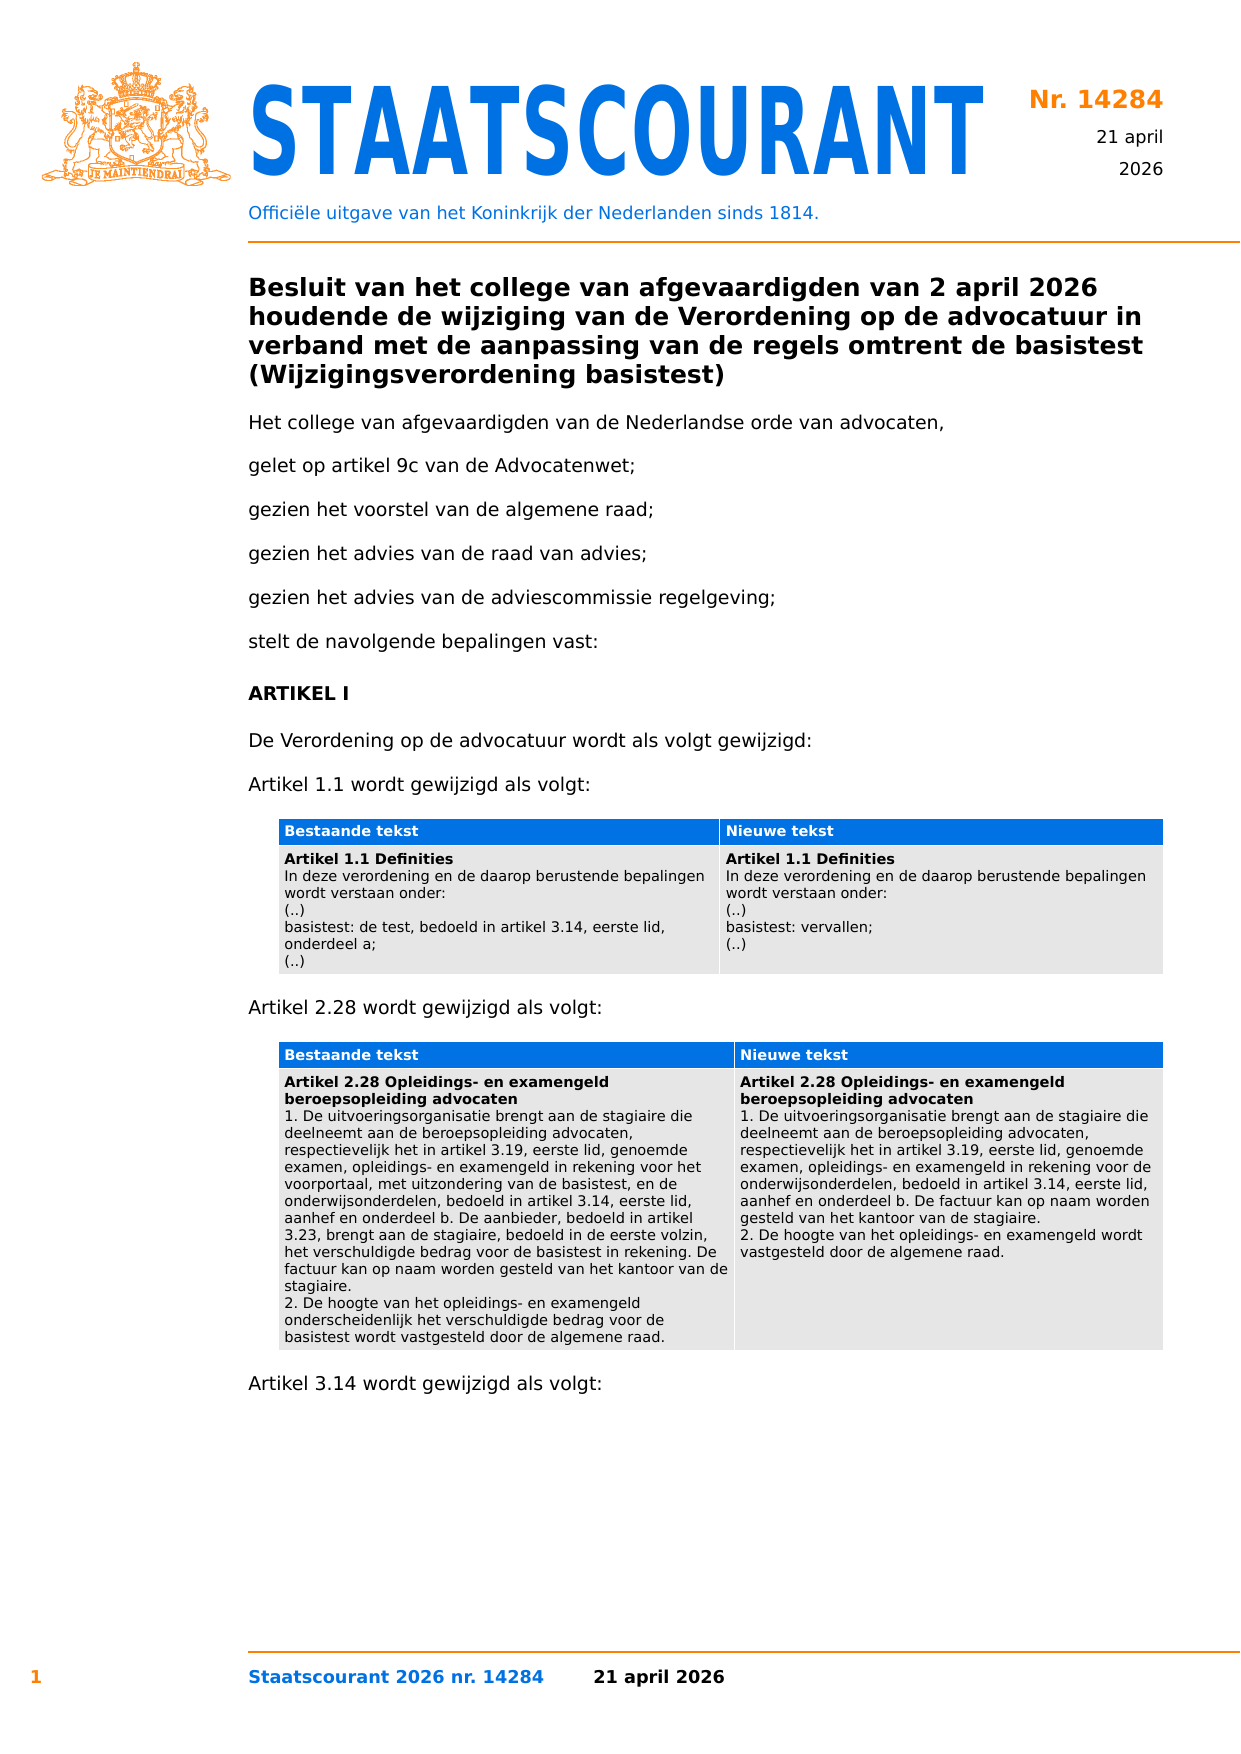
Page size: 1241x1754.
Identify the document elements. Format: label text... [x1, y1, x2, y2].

table_cell Artikel 2.28 Opleidings- en examengeld beroepsopleiding advocaten 1. De uitvoeringsorganisatie brengt aan de stagiaire die deelneemt aan de beroepsopleiding advocaten, respectievelijk het in artikel 3.19, eerste lid, genoemde examen, opleidings- en examengeld in rekening voor de onderwijsonderdelen, bedoeld in artikel 3.14, eerste lid, aanhef en onderdeel b. De factuur kan op naam worden gesteld van het kantoor van de stagiaire. 2. De hoogte van het opleidings- en examengeld wordt vastgesteld door de algemene raad. [735, 1069, 1163, 1350]
table_cell 21 april [998, 121, 1240, 153]
text stelt de navolgende bepalingen vast: [248, 631, 1163, 653]
text De Verordening op de advocatuur wordt als volgt gewijzigd: [248, 730, 1163, 752]
subtitle ARTIKEL I [248, 683, 1163, 705]
table_cell Artikel 1.1 Definities In deze verordening en de daarop berustende bepalingen wordt verstaan onder: (..) basistest: vervallen; (..) [720, 846, 1163, 974]
text gezien het advies van de adviescommissie regelgeving; [248, 587, 1163, 609]
text Artikel 3.14 wordt gewijzigd als volgt: [248, 1373, 1163, 1395]
table_cell Officiële uitgave van het Koninkrijk der Nederlanden sinds 1814. [248, 203, 1240, 241]
table_header Nieuwe tekst [735, 1042, 1163, 1068]
table_header Bestaande tekst [279, 1042, 734, 1068]
subtitle Besluit van het college van afgevaardigden van 2 april 2026 houdende de wijziging van de Verordening op de advocatuur in verband met de aanpassing van de regels omtrent de basistest (Wijzigingsverordening basistest) [248, 273, 1163, 390]
text Artikel 2.28 wordt gewijzigd als volgt: [248, 997, 1163, 1019]
table_header STAATSCOURANT [248, 62, 998, 203]
text Artikel 1.1 wordt gewijzigd als volgt: [248, 774, 1163, 796]
table_header [25, 62, 248, 241]
table_header Nr. 14284 [998, 62, 1240, 121]
table_cell Artikel 2.28 Opleidings- en examengeld beroepsopleiding advocaten 1. De uitvoeringsorganisatie brengt aan de stagiaire die deelneemt aan de beroepsopleiding advocaten, respectievelijk het in artikel 3.19, eerste lid, genoemde examen, opleidings- en examengeld in rekening voor het voorportaal, met uitzondering van de basistest, en de onderwijsonderdelen, bedoeld in artikel 3.14, eerste lid, aanhef en onderdeel b. De aanbieder, bedoeld in artikel 3.23, brengt aan de stagiaire, bedoeld in de eerste volzin, het verschuldigde bedrag voor de basistest in rekening. De factuur kan op naam worden gesteld van het kantoor van de stagiaire. 2. De hoogte van het opleidings- en examengeld onderscheidenlijk het verschuldigde bedrag voor de basistest wordt vastgesteld door de algemene raad. [279, 1069, 734, 1350]
table_header Nieuwe tekst [720, 819, 1163, 845]
table_cell Artikel 1.1 Definities In deze verordening en de daarop berustende bepalingen wordt verstaan onder: (..) basistest: de test, bedoeld in artikel 3.14, eerste lid, onderdeel a; (..) [279, 846, 719, 974]
text gezien het voorstel van de algemene raad; [248, 499, 1163, 521]
table_header Bestaande tekst [279, 819, 719, 845]
picture [41, 62, 231, 186]
text Het college van afgevaardigden van de Nederlandse orde van advocaten, [248, 412, 1163, 433]
text gelet op artikel 9c van de Advocatenwet; [248, 455, 1163, 477]
table_cell 2026 [998, 153, 1240, 203]
text gezien het advies van de raad van advies; [248, 543, 1163, 565]
